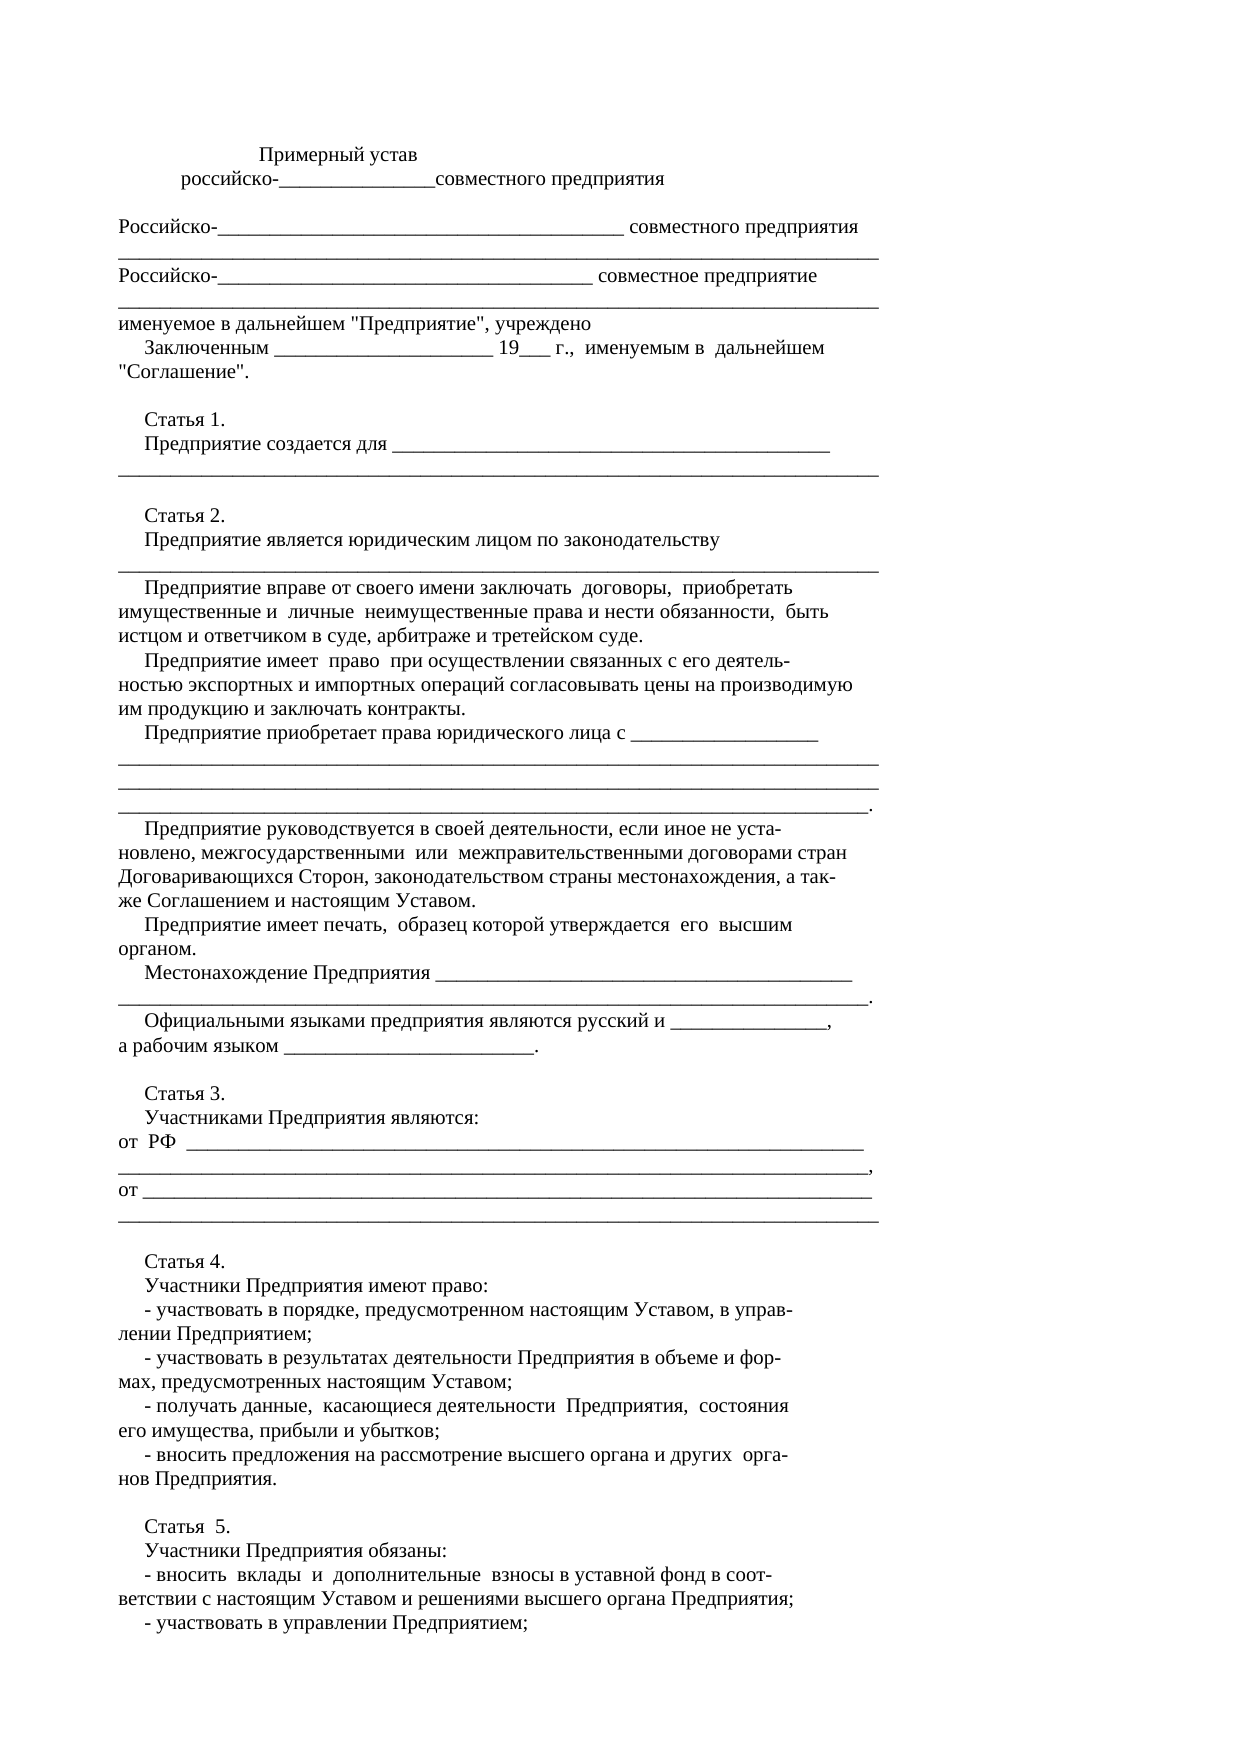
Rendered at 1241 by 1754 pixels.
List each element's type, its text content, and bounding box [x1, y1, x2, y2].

text Местонахождение Предприятия ________________________________________ [118, 960, 1122, 984]
text "Соглашение". [118, 359, 1122, 383]
text Статья 2. [118, 503, 1122, 527]
text мах, предусмотренных настоящим Уставом; [118, 1369, 1122, 1393]
text - участвовать в управлении Предприятием; [118, 1610, 1122, 1634]
text Предприятие приобретает права юридического лица с __________________ [118, 720, 1122, 744]
text Статья 3. [118, 1081, 1122, 1105]
text имущественные и личные неимущественные права и нести обязанности, быть [118, 599, 1122, 623]
text - вносить вклады и дополнительные взносы в уставной фонд в соот- [118, 1562, 1122, 1586]
text Договаривающихся Сторон, законодательством страны местонахождения, а так- [118, 864, 1122, 888]
text от ______________________________________________________________________ [118, 1177, 1122, 1201]
text _________________________________________________________________________ [118, 551, 1122, 575]
text нов Предприятия. [118, 1466, 1122, 1490]
text Заключенным _____________________ 19___ г., именуемым в дальнейшем [118, 335, 1122, 359]
text Примерный устав [118, 142, 1122, 166]
text Участники Предприятия имеют право: [118, 1273, 1122, 1297]
text Предприятие вправе от своего имени заключать договоры, приобретать [118, 575, 1122, 599]
text _________________________________________________________________________ [118, 768, 1122, 792]
text от РФ _________________________________________________________________ [118, 1129, 1122, 1153]
text ________________________________________________________________________, [118, 1153, 1122, 1177]
text же Соглашением и настоящим Уставом. [118, 888, 1122, 912]
text Статья 4. [118, 1249, 1122, 1273]
text - получать данные, касающиеся деятельности Предприятия, состояния [118, 1393, 1122, 1417]
text Участниками Предприятия являются: [118, 1105, 1122, 1129]
text новлено, межгосударственными или межправительственными договорами стран [118, 840, 1122, 864]
text им продукцию и заключать контракты. [118, 696, 1122, 720]
text а рабочим языком ________________________. [118, 1032, 1122, 1057]
text истцом и ответчиком в суде, арбитраже и третейском суде. [118, 623, 1122, 647]
text - вносить предложения на рассмотрение высшего органа и других орга- [118, 1442, 1122, 1466]
text Статья 1. [118, 407, 1122, 431]
text именуемое в дальнейшем "Предприятие", учреждено [118, 311, 1122, 335]
text российско-_______________совместного предприятия [118, 166, 1122, 190]
text _________________________________________________________________________ [118, 287, 1122, 311]
text лении Предприятием; [118, 1321, 1122, 1345]
text Предприятие руководствуется в своей деятельности, если иное не уста- [118, 816, 1122, 840]
text Предприятие имеет печать, образец которой утверждается его высшим [118, 912, 1122, 936]
text ________________________________________________________________________. [118, 984, 1122, 1008]
text Российско-_______________________________________ совместного предприятия [118, 214, 1122, 238]
text Статья 5. [118, 1514, 1122, 1538]
text его имущества, прибыли и убытков; [118, 1417, 1122, 1442]
text - участвовать в порядке, предусмотренном настоящим Уставом, в управ- [118, 1297, 1122, 1321]
text Предприятие является юридическим лицом по законодательству [118, 527, 1122, 551]
text Официальными языками предприятия являются русский и _______________, [118, 1008, 1122, 1032]
text _________________________________________________________________________ [118, 455, 1122, 479]
text _________________________________________________________________________ [118, 744, 1122, 768]
text Российско-____________________________________ совместное предприятие [118, 262, 1122, 287]
text ________________________________________________________________________. [118, 792, 1122, 816]
text Предприятие создается для __________________________________________ [118, 431, 1122, 455]
text _________________________________________________________________________ [118, 238, 1122, 262]
text Предприятие имеет право при осуществлении связанных с его деятель- [118, 647, 1122, 672]
text _________________________________________________________________________ [118, 1201, 1122, 1225]
text Участники Предприятия обязаны: [118, 1538, 1122, 1562]
text органом. [118, 936, 1122, 960]
text ностью экспортных и импортных операций согласовывать цены на производимую [118, 672, 1122, 696]
text ветствии с настоящим Уставом и решениями высшего органа Предприятия; [118, 1586, 1122, 1610]
text - участвовать в результатах деятельности Предприятия в объеме и фор- [118, 1345, 1122, 1369]
